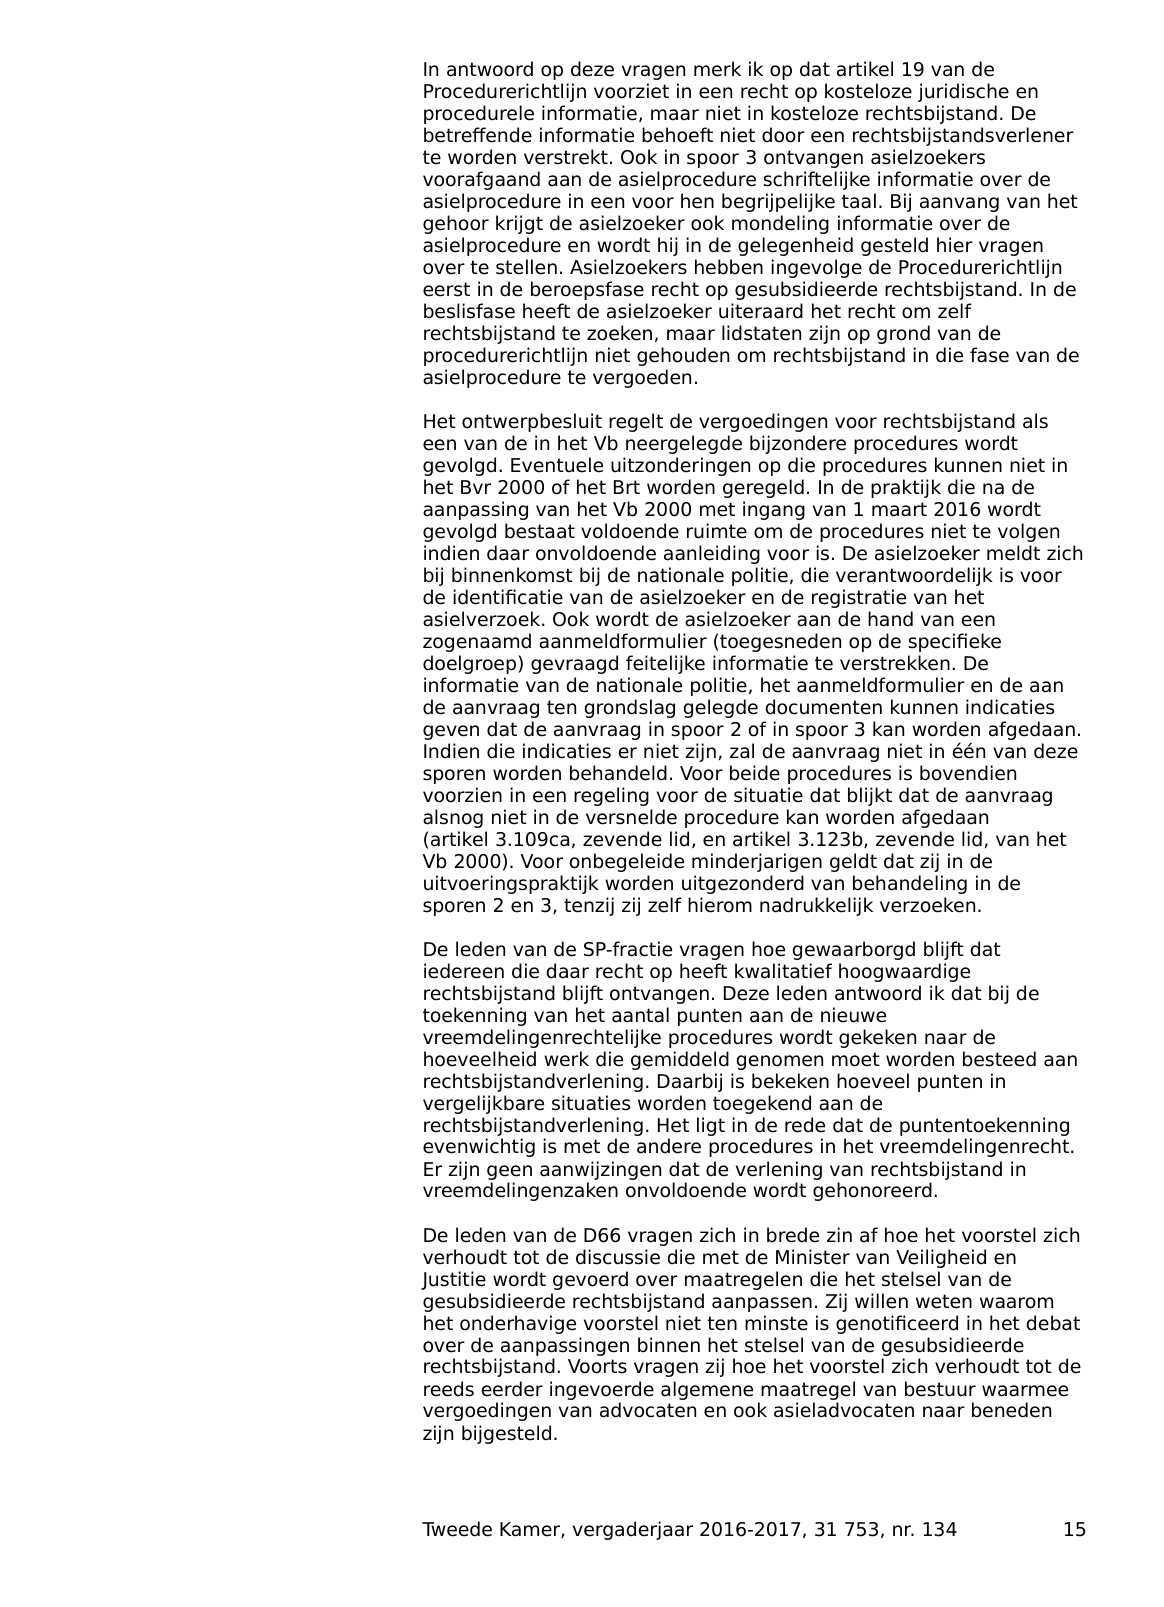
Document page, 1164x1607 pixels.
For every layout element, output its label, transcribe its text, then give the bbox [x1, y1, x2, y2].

text Het ontwerpbesluit regelt de vergoedingen voor rechtsbijstand als een van de in het Vb neergelegde bijzondere procedures wordt gevolgd. Eventuele uitzonderingen op die procedures kunnen niet in het Bvr 2000 of het Brt worden geregeld. In de praktijk die na de aanpassing van het Vb 2000 met ingang van 1 maart 2016 wordt gevolgd bestaat voldoende ruimte om de procedures niet te volgen indien daar onvoldoende aanleiding voor is. De asielzoeker meldt zich bij binnenkomst bij de nationale politie, die verantwoordelijk is voor de identificatie van de asielzoeker en de registratie van het asielverzoek. Ook wordt de asielzoeker aan de hand van een zogenaamd aanmeldformulier (toegesneden op de specifieke doelgroep) gevraagd feitelijke informatie te verstrekken. De informatie van de nationale politie, het aanmeldformulier en de aan de aanvraag ten grondslag gelegde documenten kunnen indicaties geven dat de aanvraag in spoor 2 of in spoor 3 kan worden afgedaan. Indien die indicaties er niet zijn, zal de aanvraag niet in één van deze sporen worden behandeld. Voor beide procedures is bovendien voorzien in een regeling voor de situatie dat blijkt dat de aanvraag alsnog niet in de versnelde procedure kan worden afgedaan (artikel 3.109ca, zevende lid, en artikel 3.123b, zevende lid, van het Vb 2000). Voor onbegeleide minderjarigen geldt dat zij in de uitvoeringspraktijk worden uitgezonderd van behandeling in de sporen 2 en 3, tenzij zij zelf hierom nadrukkelijk verzoeken. [422, 411, 1087, 916]
text De leden van de D66 vragen zich in brede zin af hoe het voorstel zich verhoudt tot de discussie die met de Minister van Veiligheid en Justitie wordt gevoerd over maatregelen die het stelsel van de gesubsidieerde rechtsbijstand aanpassen. Zij willen weten waarom het onderhavige voorstel niet ten minste is genotificeerd in het debat over de aanpassingen binnen het stelsel van de gesubsidieerde rechtsbijstand. Voorts vragen zij hoe het voorstel zich verhoudt tot de reeds eerder ingevoerde algemene maatregel van bestuur waarmee vergoedingen van advocaten en ook asieladvocaten naar beneden zijn bijgesteld. [422, 1224, 1087, 1444]
text De leden van de SP-fractie vragen hoe gewaarborgd blijft dat iedereen die daar recht op heeft kwalitatief hoogwaardige rechtsbijstand blijft ontvangen. Deze leden antwoord ik dat bij de toekenning van het aantal punten aan de nieuwe vreemdelingenrechtelijke procedures wordt gekeken naar de hoeveelheid werk die gemiddeld genomen moet worden besteed aan rechtsbijstandverlening. Daarbij is bekeken hoeveel punten in vergelijkbare situaties worden toegekend aan de rechtsbijstandverlening. Het ligt in de rede dat de puntentoekenning evenwichtig is met de andere procedures in het vreemdelingenrecht. Er zijn geen aanwijzingen dat de verlening van rechtsbijstand in vreemdelingenzaken onvoldoende wordt gehonoreerd. [422, 939, 1087, 1202]
text In antwoord op deze vragen merk ik op dat artikel 19 van de Procedurerichtlijn voorziet in een recht op kosteloze juridische en procedurele informatie, maar niet in kosteloze rechtsbijstand. De betreffende informatie behoeft niet door een rechtsbijstandsverlener te worden verstrekt. Ook in spoor 3 ontvangen asielzoekers voorafgaand aan de asielprocedure schriftelijke informatie over de asielprocedure in een voor hen begrijpelijke taal. Bij aanvang van het gehoor krijgt de asielzoeker ook mondeling informatie over de asielprocedure en wordt hij in de gelegenheid gesteld hier vragen over te stellen. Asielzoekers hebben ingevolge de Procedurerichtlijn eerst in de beroepsfase recht op gesubsidieerde rechtsbijstand. In de beslisfase heeft de asielzoeker uiteraard het recht om zelf rechtsbijstand te zoeken, maar lidstaten zijn op grond van de procedurerichtlijn niet gehouden om rechtsbijstand in die fase van de asielprocedure te vergoeden. [422, 59, 1087, 389]
